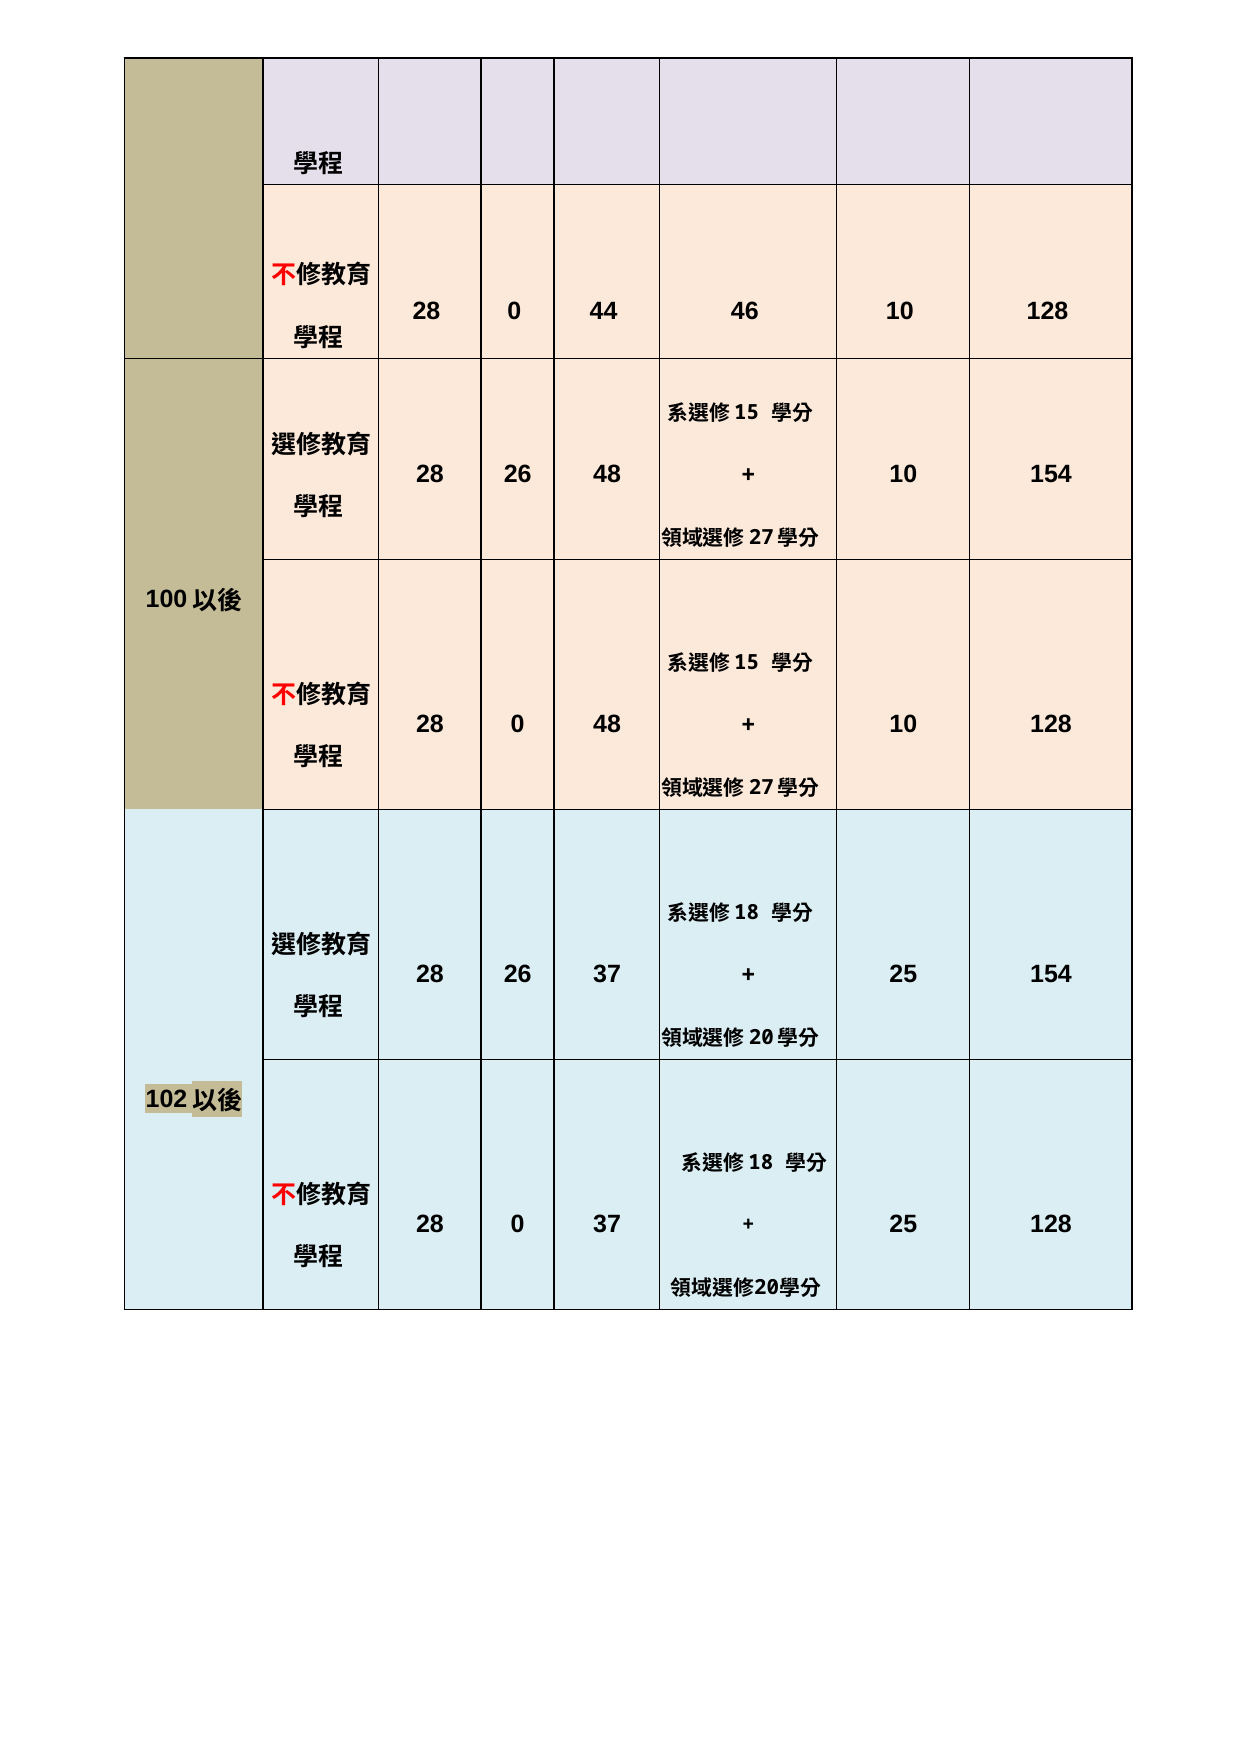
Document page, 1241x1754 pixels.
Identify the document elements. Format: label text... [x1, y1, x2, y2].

table_cell 不修教育學程 [264, 1060, 378, 1309]
table_cell [970, 59, 1131, 184]
table_cell 128 [970, 1060, 1131, 1309]
table_cell 系選修18 學分 + 領域選修20學分 [660, 1060, 836, 1309]
table_cell 100以後 [125, 359, 262, 809]
table_cell 選修教育學程 [264, 359, 378, 559]
table_cell 學程 [264, 59, 378, 184]
table_cell 154 [970, 359, 1131, 559]
table_cell 26 [482, 810, 553, 1059]
table_cell 46 [660, 185, 836, 358]
table_cell 10 [837, 359, 969, 559]
table_cell 28 [379, 185, 480, 358]
table_cell 系選修15 學分 + 領域選修27學分 [660, 359, 836, 559]
table_cell 0 [482, 560, 553, 809]
table_cell 不修教育學程 [264, 560, 378, 809]
table_cell 44 [555, 185, 659, 358]
table_cell [837, 59, 969, 184]
table_cell 不修教育學程 [264, 185, 378, 358]
table_cell 37 [555, 810, 659, 1059]
table_cell 10 [837, 560, 969, 809]
table_cell [555, 59, 659, 184]
table_cell 154 [970, 810, 1131, 1059]
table_cell 25 [837, 1060, 969, 1309]
table_cell 28 [379, 560, 480, 809]
table_cell 25 [837, 810, 969, 1059]
table_cell 系選修18 學分 + 領域選修20學分 [660, 810, 836, 1059]
table_cell 10 [837, 185, 969, 358]
table_cell [660, 59, 836, 184]
table_cell 128 [970, 560, 1131, 809]
table_cell 0 [482, 1060, 553, 1309]
table_cell 48 [555, 560, 659, 809]
table_cell 26 [482, 359, 553, 559]
table_cell 28 [379, 810, 480, 1059]
table_cell 28 [379, 1060, 480, 1309]
table_cell [125, 59, 262, 358]
table_cell 選修教育學程 [264, 810, 378, 1059]
table_cell [482, 59, 553, 184]
table_cell 128 [970, 185, 1131, 358]
table_cell 28 [379, 359, 480, 559]
table_cell [379, 59, 480, 184]
table_cell 系選修15 學分 + 領域選修27學分 [660, 560, 836, 809]
table_cell 102以後 [125, 809, 262, 1309]
table_cell 0 [482, 185, 553, 358]
table_cell 37 [555, 1060, 659, 1309]
table_cell 48 [555, 359, 659, 559]
